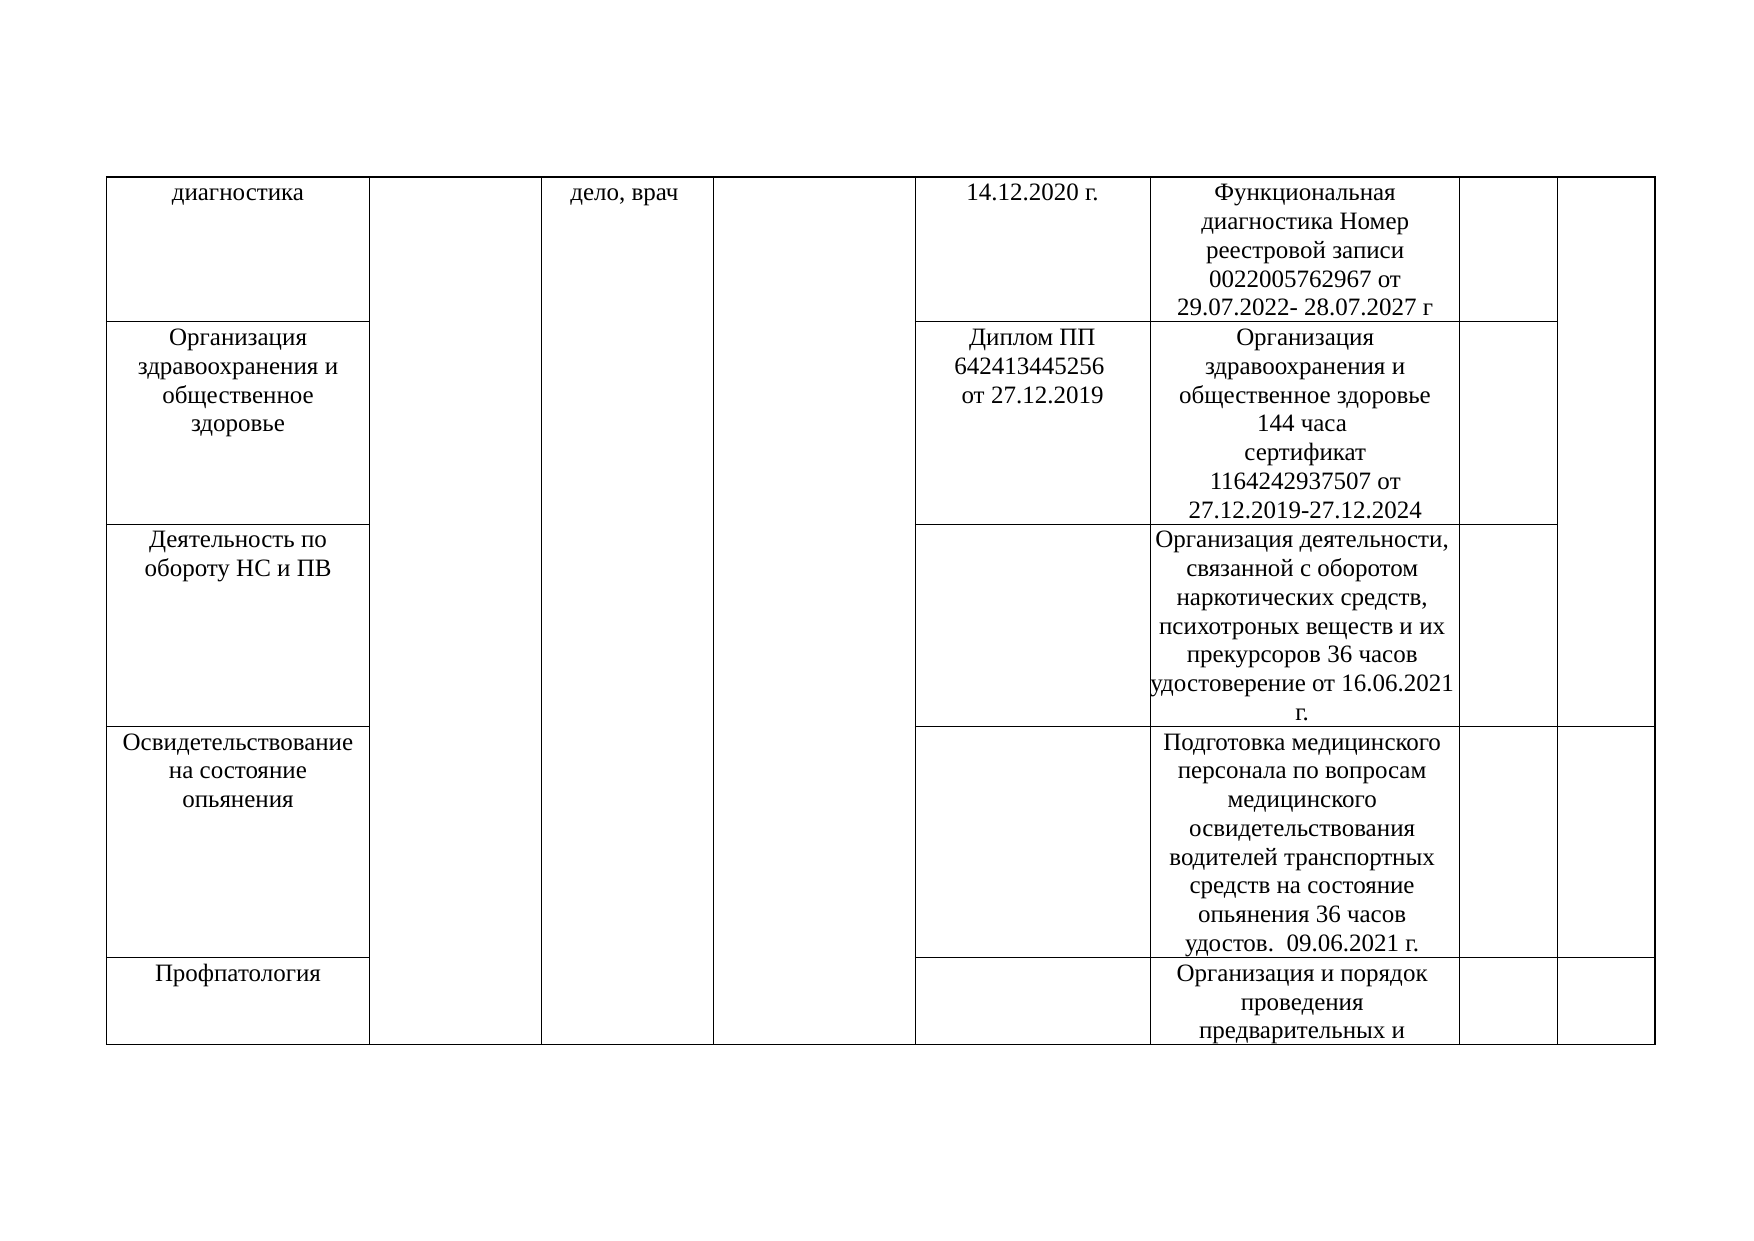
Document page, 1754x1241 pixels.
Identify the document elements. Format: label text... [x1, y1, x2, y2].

table_cell Диплом ПП 642413445256 от 27.12.2019 [916, 322, 1150, 523]
table_cell дело, врач [542, 178, 713, 1044]
table_cell [1460, 525, 1557, 726]
table_cell [1460, 322, 1557, 523]
table_cell Деятельность по обороту НС и ПВ [107, 525, 369, 726]
table_cell [1460, 178, 1557, 321]
table_cell Функциональная диагностика Номер реестровой записи 0022005762967 от 29.07.2022- 28.07.2027 г [1151, 178, 1459, 321]
table_cell [1558, 727, 1654, 957]
table_cell [1460, 727, 1557, 957]
table_cell [916, 525, 1150, 726]
table_cell Подготовка медицинского персонала по вопросам медицинского освидетельствования водителей транспортных средств на состояние опьянения 36 часов удостов. 09.06.2021 г. [1151, 727, 1459, 957]
table_cell Организация деятельности, связанной с оборотом наркотических средств, психотроных веществ и их прекурсоров 36 часов удостоверение от 16.06.2021 г. [1151, 525, 1459, 726]
table_cell [714, 178, 915, 1044]
table_cell Профпатология [107, 958, 369, 1044]
table_cell Организация здравоохранения и общественное здоровье [107, 322, 369, 523]
table_cell [916, 958, 1150, 1044]
table_cell [1558, 178, 1654, 726]
table_cell [916, 727, 1150, 957]
table_cell Освидетельствование на состояние опьянения [107, 727, 369, 957]
table_cell [1460, 958, 1557, 1044]
table_cell диагностика [107, 178, 369, 321]
table_cell [1558, 958, 1654, 1044]
table_cell Организация здравоохранения и общественное здоровье 144 часа сертификат 1164242937507 от 27.12.2019-27.12.2024 [1151, 322, 1459, 523]
table_cell Диплом 182411016429 14.12.2020 г. [916, 178, 1150, 321]
table_cell [370, 178, 541, 1044]
table_cell Организация и порядок проведения предварительных и периодических медицинских осмотров работников 36 час Удостоверение 6327 00077034 от 20.01.2022 г. [1151, 958, 1459, 1044]
